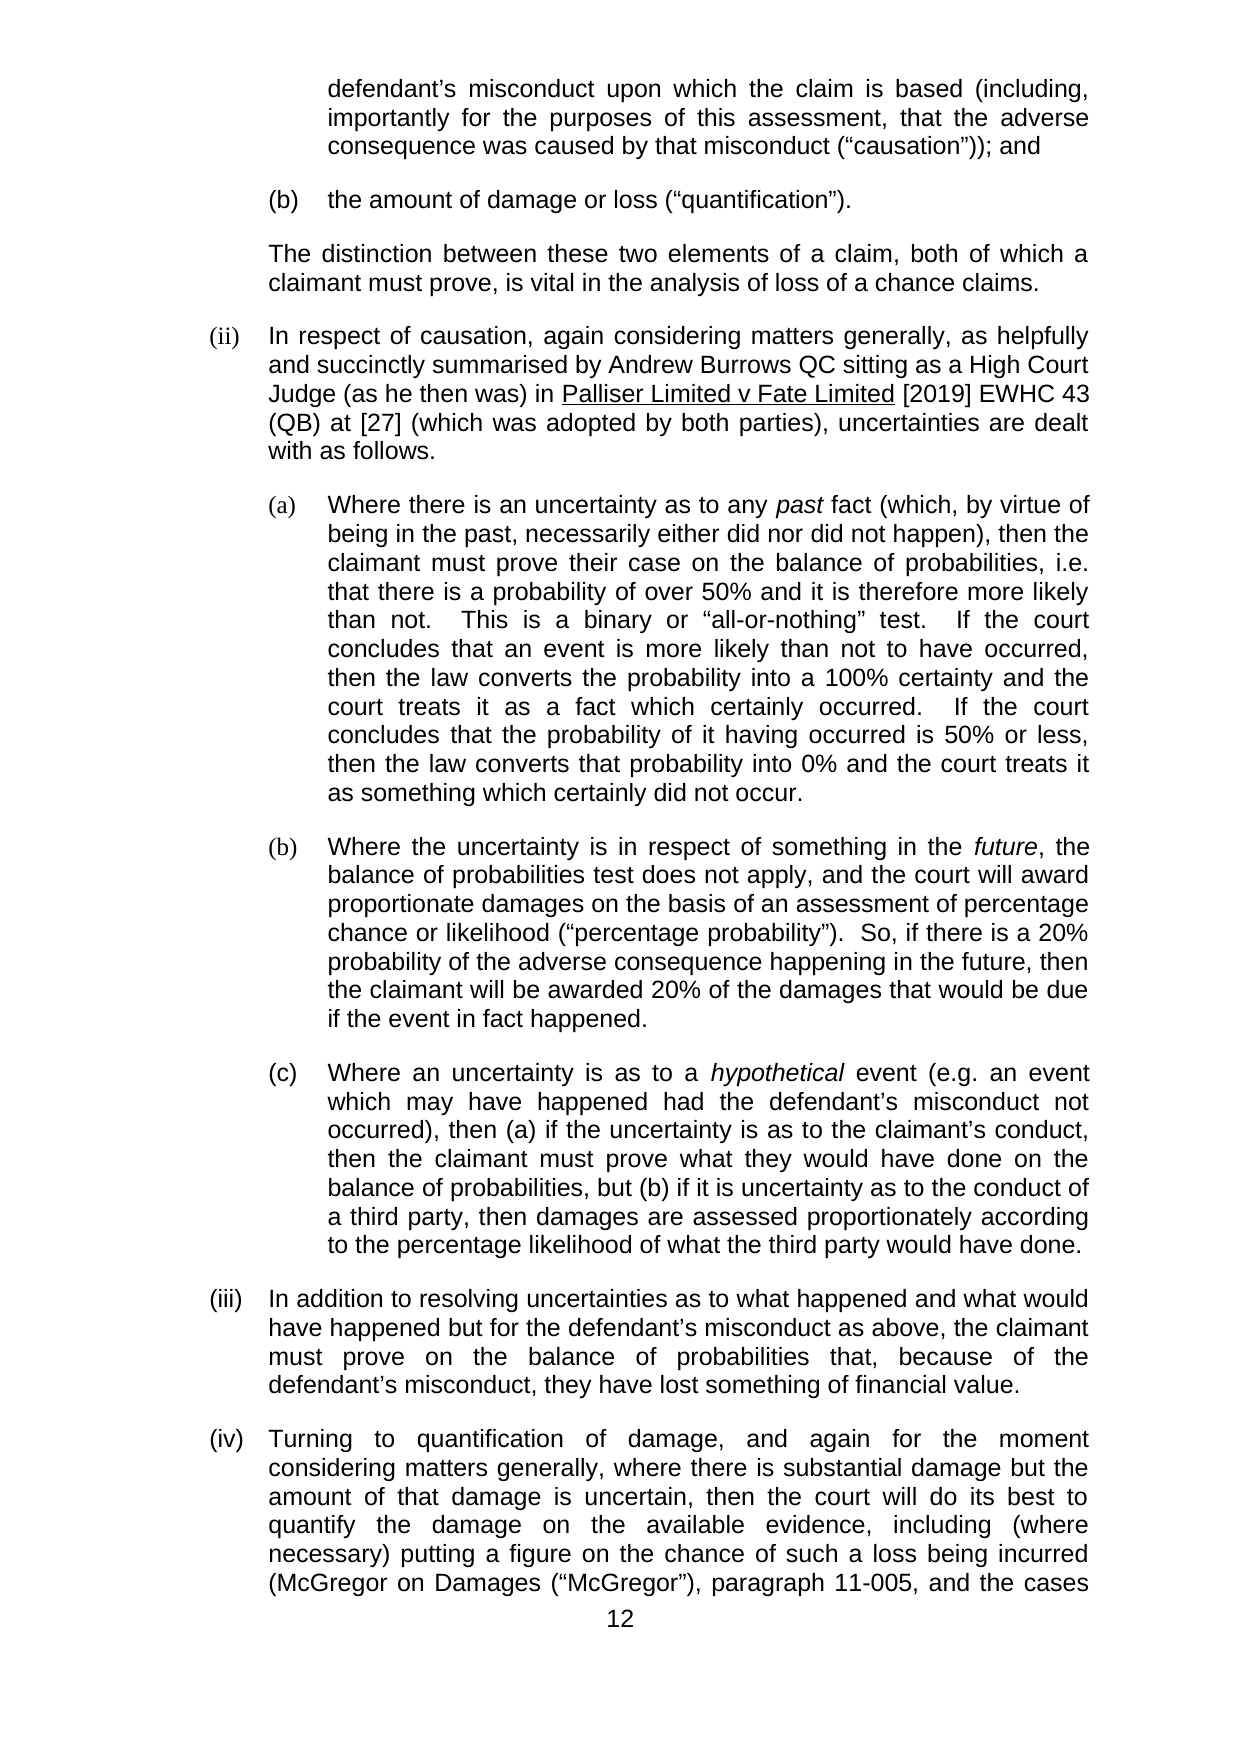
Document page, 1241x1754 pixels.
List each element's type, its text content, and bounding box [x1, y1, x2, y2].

text (b) the amount of damage or loss (“quantification”). [268, 185, 1090, 214]
list Where the uncertainty is in respect of something in the future, the balance of probabilities test does not apply, and the court will award proportionate damages on the basis of an assessment of percentage chance or likelihood (“percentage probability”). So, if there is a 20% probability of the adverse consequence happening in the future, then the claimant will be awarded 20% of the damages that would be due if the event in fact happened. [268, 831, 1090, 1033]
text (c) Where an uncertainty is as to a hypothetical event (e.g. an event which may have happened had the defendant’s misconduct not occurred), then (a) if the uncertainty is as to the claimant’s conduct, then the claimant must prove what they would have done on the balance of probabilities, but (b) if it is uncertainty as to the conduct of a third party, then damages are assessed proportionately according to the percentage likelihood of what the third party would have done. [268, 1058, 1090, 1259]
text defendant’s misconduct upon which the claim is based (including, importantly for the purposes of this assessment, that the adverse consequence was caused by that misconduct (“causation”)); and [268, 74, 1090, 160]
list In respect of causation, again considering matters generally, as helpfully and succinctly summarised by Andrew Burrows QC sitting as a High Court Judge (as he then was) in Palliser Limited v Fate Limited [2019] EWHC 43 (QB) at [27] (which was adopted by both parties), uncertainties are dealt with as follows. [209, 321, 1090, 465]
text (iv) Turning to quantification of damage, and again for the moment considering matters generally, where there is substantial damage but the amount of that damage is uncertain, then the court will do its best to quantify the damage on the available evidence, including (where necessary) putting a figure on the chance of such a loss being incurred (McGregor on Damages (“McGregor”), paragraph 11-005, and the cases [209, 1424, 1090, 1597]
text (iii) In addition to resolving uncertainties as to what happened and what would have happened but for the defendant’s misconduct as above, the claimant must prove on the balance of probabilities that, because of the defendant’s misconduct, they have lost something of financial value. [209, 1284, 1090, 1399]
list Where there is an uncertainty as to any past fact (which, by virtue of being in the past, necessarily either did nor did not happen), then the claimant must prove their case on the balance of probabilities, i.e. that there is a probability of over 50% and it is therefore more likely than not. This is a binary or “all-or-nothing” test. If the court concludes that an event is more likely than not to have occurred, then the law converts the probability into a 100% certainty and the court treats it as a fact which certainly occurred. If the court concludes that the probability of it having occurred is 50% or less, then the law converts that probability into 0% and the court treats it as something which certainly did not occur. [268, 490, 1090, 806]
text The distinction between these two elements of a claim, both of which a claimant must prove, is vital in the analysis of loss of a chance claims. [268, 239, 1090, 296]
